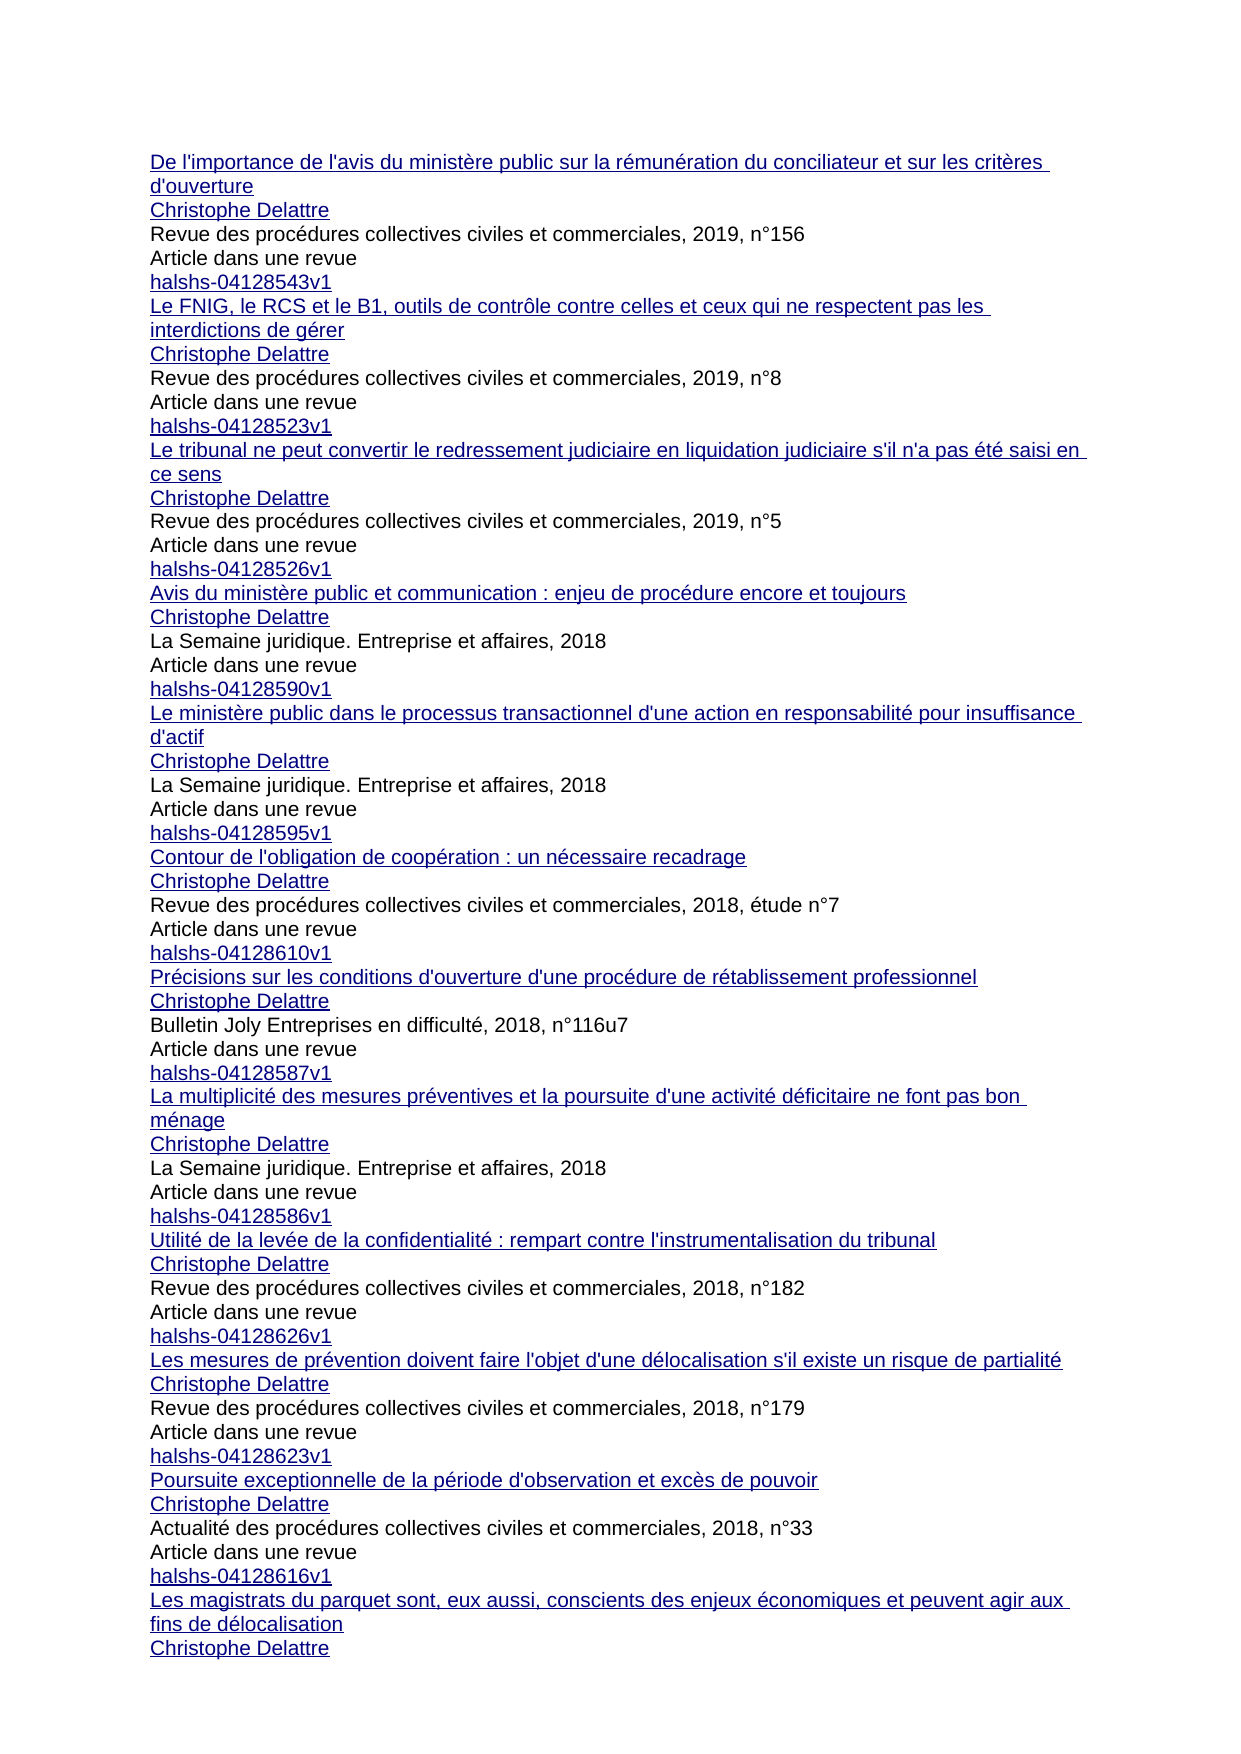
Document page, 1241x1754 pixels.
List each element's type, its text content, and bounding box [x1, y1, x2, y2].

table_cell Précisions sur les conditions d'ouverture d'une procédure de rétablissement professionnel Christophe Delattre Bulletin Joly Entreprises en difficulté, 2018, n°116u7 Article dans une revue halshs-04128587v1 [150, 965, 1090, 1084]
table_cell Poursuite exceptionnelle de la période d'observation et excès de pouvoir Christophe Delattre Actualité des procédures collectives civiles et commerciales, 2018, n°33 Article dans une revue halshs-04128616v1 [150, 1468, 1090, 1587]
table_cell Contour de l'obligation de coopération : un nécessaire recadrage Christophe Delattre Revue des procédures collectives civiles et commerciales, 2018, étude n°7 Article dans une revue halshs-04128610v1 [150, 845, 1090, 964]
table_cell Les mesures de prévention doivent faire l'objet d'une délocalisation s'il existe un risque de partialité Christophe Delattre Revue des procédures collectives civiles et commerciales, 2018, n°179 Article dans une revue halshs-04128623v1 [150, 1348, 1090, 1468]
table_cell Les magistrats du parquet sont, eux aussi, conscients des enjeux économiques et peuvent agir aux fins de délocalisation Christophe Delattre [150, 1588, 1090, 1659]
table_cell Utilité de la levée de la confidentialité : rempart contre l'instrumentalisation du tribunal Christophe Delattre Revue des procédures collectives civiles et commerciales, 2018, n°182 Article dans une revue halshs-04128626v1 [150, 1228, 1090, 1348]
table_cell Avis du ministère public et communication : enjeu de procédure encore et toujours Christophe Delattre La Semaine juridique. Entreprise et affaires, 2018 Article dans une revue halshs-04128590v1 [150, 581, 1090, 701]
table_cell Le ministère public dans le processus transactionnel d'une action en responsabilité pour insuffisance d'actif Christophe Delattre La Semaine juridique. Entreprise et affaires, 2018 Article dans une revue halshs-04128595v1 [150, 701, 1090, 845]
table_cell Le FNIG, le RCS et le B1, outils de contrôle contre celles et ceux qui ne respectent pas les interdictions de gérer Christophe Delattre Revue des procédures collectives civiles et commerciales, 2019, n°8 Article dans une revue halshs-04128523v1 [150, 294, 1090, 437]
table_cell De l'importance de l'avis du ministère public sur la rémunération du conciliateur et sur les critères d'ouverture Christophe Delattre Revue des procédures collectives civiles et commerciales, 2019, n°156 Article dans une revue halshs-04128543v1 [150, 150, 1090, 294]
table_cell La multiplicité des mesures préventives et la poursuite d'une activité déficitaire ne font pas bon ménage Christophe Delattre La Semaine juridique. Entreprise et affaires, 2018 Article dans une revue halshs-04128586v1 [150, 1084, 1090, 1228]
table_cell Le tribunal ne peut convertir le redressement judiciaire en liquidation judiciaire s'il n'a pas été saisi en ce sens Christophe Delattre Revue des procédures collectives civiles et commerciales, 2019, n°5 Article dans une revue halshs-04128526v1 [150, 438, 1090, 581]
